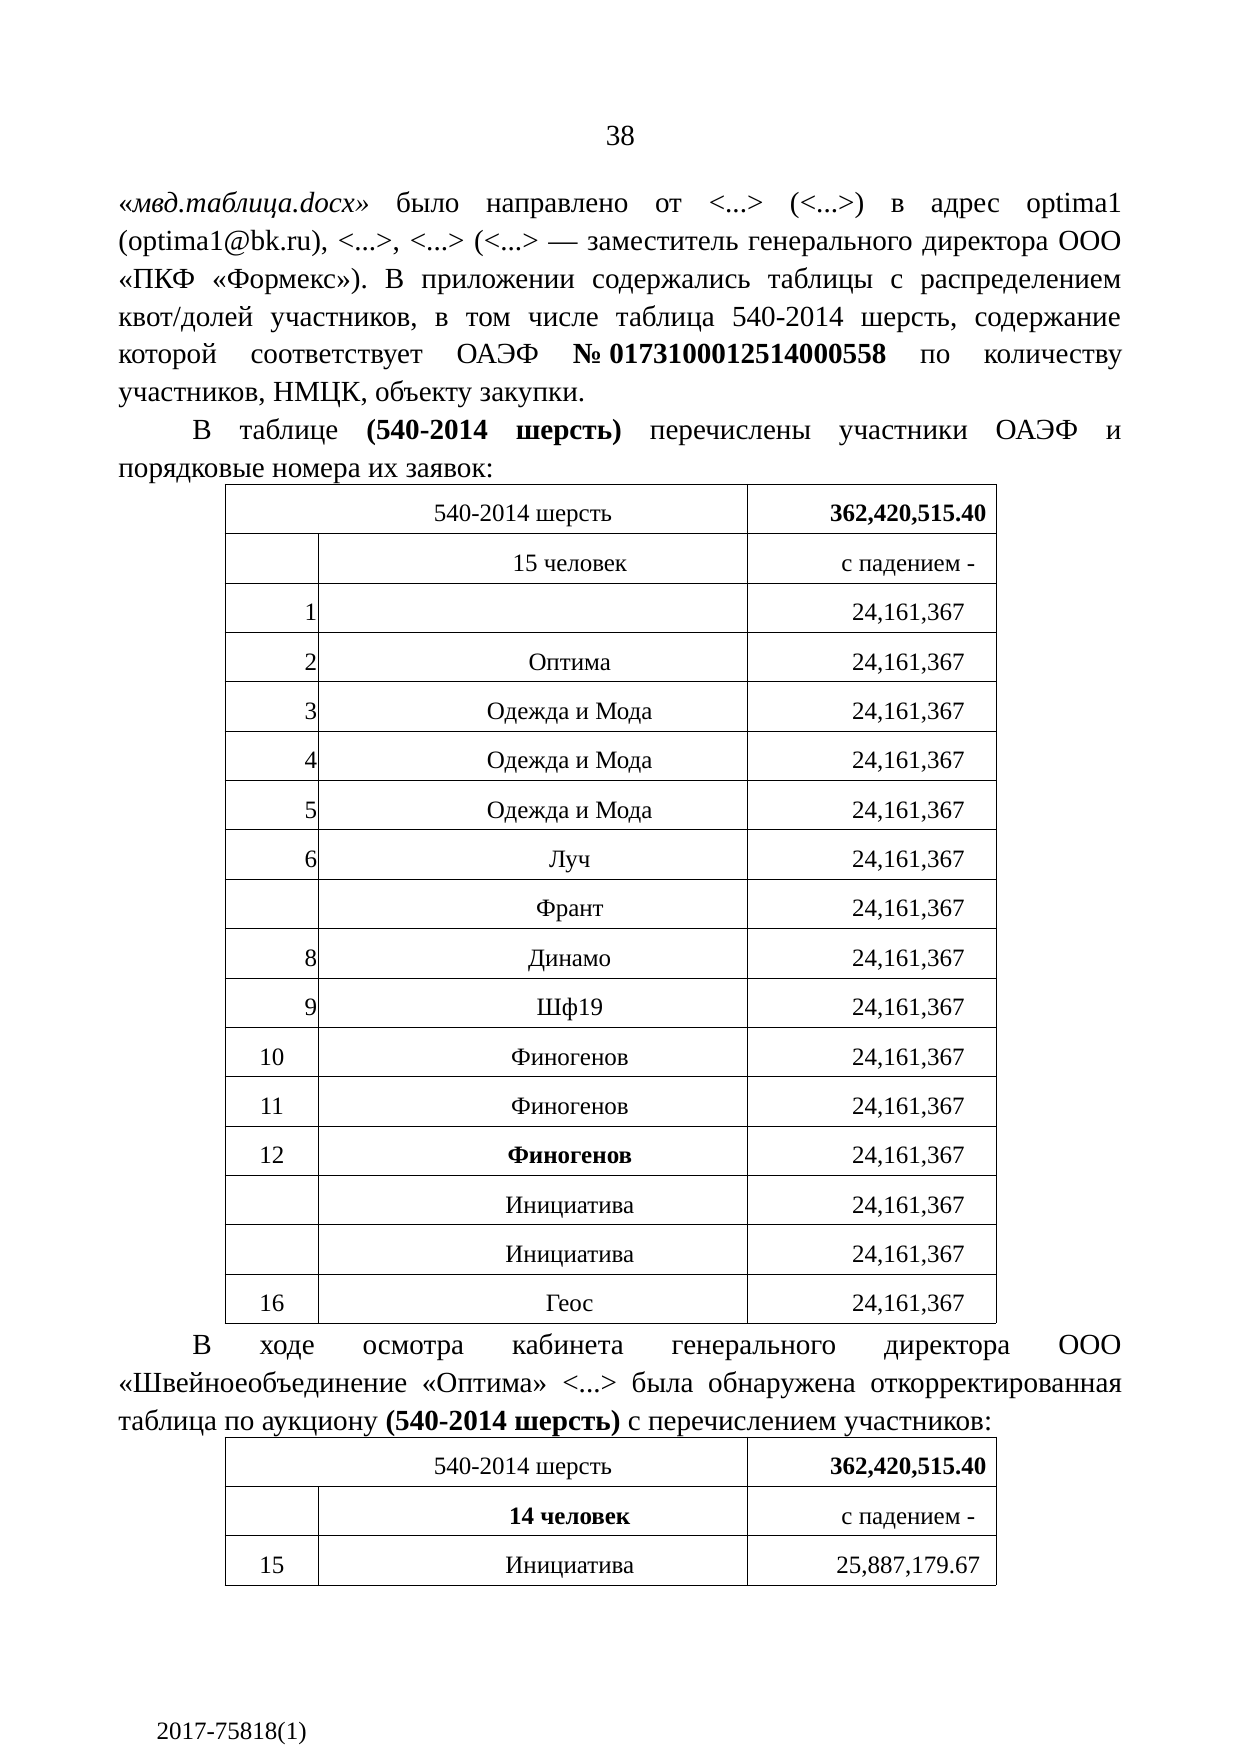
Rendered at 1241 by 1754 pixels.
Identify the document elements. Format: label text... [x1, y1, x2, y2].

table_cell 10 [226, 1028, 318, 1076]
text «мвд.таблица.docx» было направлено от <...> (<...>) в адрес optima1 (optima1@bk.ru), <...>, <...> (<...> — заместитель генерального директора ООО «ПКФ «Формекс»). В приложении содержались таблицы с распределением квот/долей участников, в том числе таблица 540-2014 шерсть, содержание которой соответствует ОАЭФ № 0173100012514000558 по количеству участников, НМЦК, объекту закупки. [118, 181, 1122, 408]
table_cell 11 [226, 1077, 318, 1126]
table_cell [226, 534, 318, 582]
table_cell 14 человек [319, 1487, 747, 1535]
table_cell с падением - [748, 534, 996, 582]
table_cell 8 [226, 929, 318, 977]
table_header 540-2014 шерсть [226, 485, 747, 533]
table_cell 24 161 367 [748, 1127, 996, 1175]
table_cell 24 161 367 [748, 781, 996, 829]
table_cell Шф19 [319, 979, 747, 1027]
table_header 362 420 515,40 [748, 485, 996, 533]
table_cell 2 [226, 633, 318, 681]
table_cell 24 161 367 [748, 1176, 996, 1224]
table_cell 1 [226, 584, 318, 632]
table_header 540-2014 шерсть [226, 1438, 747, 1486]
table_cell 16 [226, 1275, 318, 1323]
table_cell 24 161 367 [748, 633, 996, 681]
table_cell 5 [226, 781, 318, 829]
table_cell 24 161 367 [748, 732, 996, 780]
table_cell Инициатива [319, 1536, 747, 1585]
table_cell [319, 584, 747, 632]
text В ходе осмотра кабинета генерального директора ООО «Швейноеобъединение «Оптима» <...> была обнаружена откорректированная таблица по аукциону (540-2014 шерсть) с перечислением участников: [118, 1323, 1122, 1437]
table_cell 15 человек [319, 534, 747, 582]
table_cell Одежда и Мода [319, 682, 747, 731]
table_cell 9 [226, 979, 318, 1027]
table_cell Оптима [319, 633, 747, 681]
table_cell Динамо [319, 929, 747, 977]
table_cell 12 [226, 1127, 318, 1175]
table_cell 24 161 367 [748, 830, 996, 879]
table_cell [226, 1176, 318, 1224]
table_cell Финогенов [319, 1077, 747, 1126]
table_header 362 420 515,40 [748, 1438, 996, 1486]
table_cell с падением - [748, 1487, 996, 1535]
table_cell 24 161 367 [748, 929, 996, 977]
text В таблице (540-2014 шерсть) перечислены участники ОАЭФ и порядковые номера их заявок: [118, 408, 1122, 484]
table_cell Финогенов [319, 1127, 747, 1175]
table_cell Одежда и Мода [319, 732, 747, 780]
table_cell 3 [226, 682, 318, 731]
table_cell Инициатива [319, 1225, 747, 1274]
table_cell Геос [319, 1275, 747, 1323]
table_cell 6 [226, 830, 318, 879]
table_cell 15 [226, 1536, 318, 1585]
table_cell 24 161 367 [748, 584, 996, 632]
table_cell [226, 880, 318, 928]
table_cell 24 161 367 [748, 1225, 996, 1274]
table_cell 24 161 367 [748, 880, 996, 928]
table_cell [226, 1225, 318, 1274]
table_cell [226, 1487, 318, 1535]
table_cell Финогенов [319, 1028, 747, 1076]
table_cell 24 161 367 [748, 1275, 996, 1323]
table_cell 25 887 179,67 [748, 1536, 996, 1585]
table_cell 24 161 367 [748, 979, 996, 1027]
table_cell 24 161 367 [748, 1028, 996, 1076]
table_cell 24 161 367 [748, 1077, 996, 1126]
table_cell 4 [226, 732, 318, 780]
table_cell Одежда и Мода [319, 781, 747, 829]
table_cell 24 161 367 [748, 682, 996, 731]
table_cell Франт [319, 880, 747, 928]
table_cell Луч [319, 830, 747, 879]
table_cell Инициатива [319, 1176, 747, 1224]
